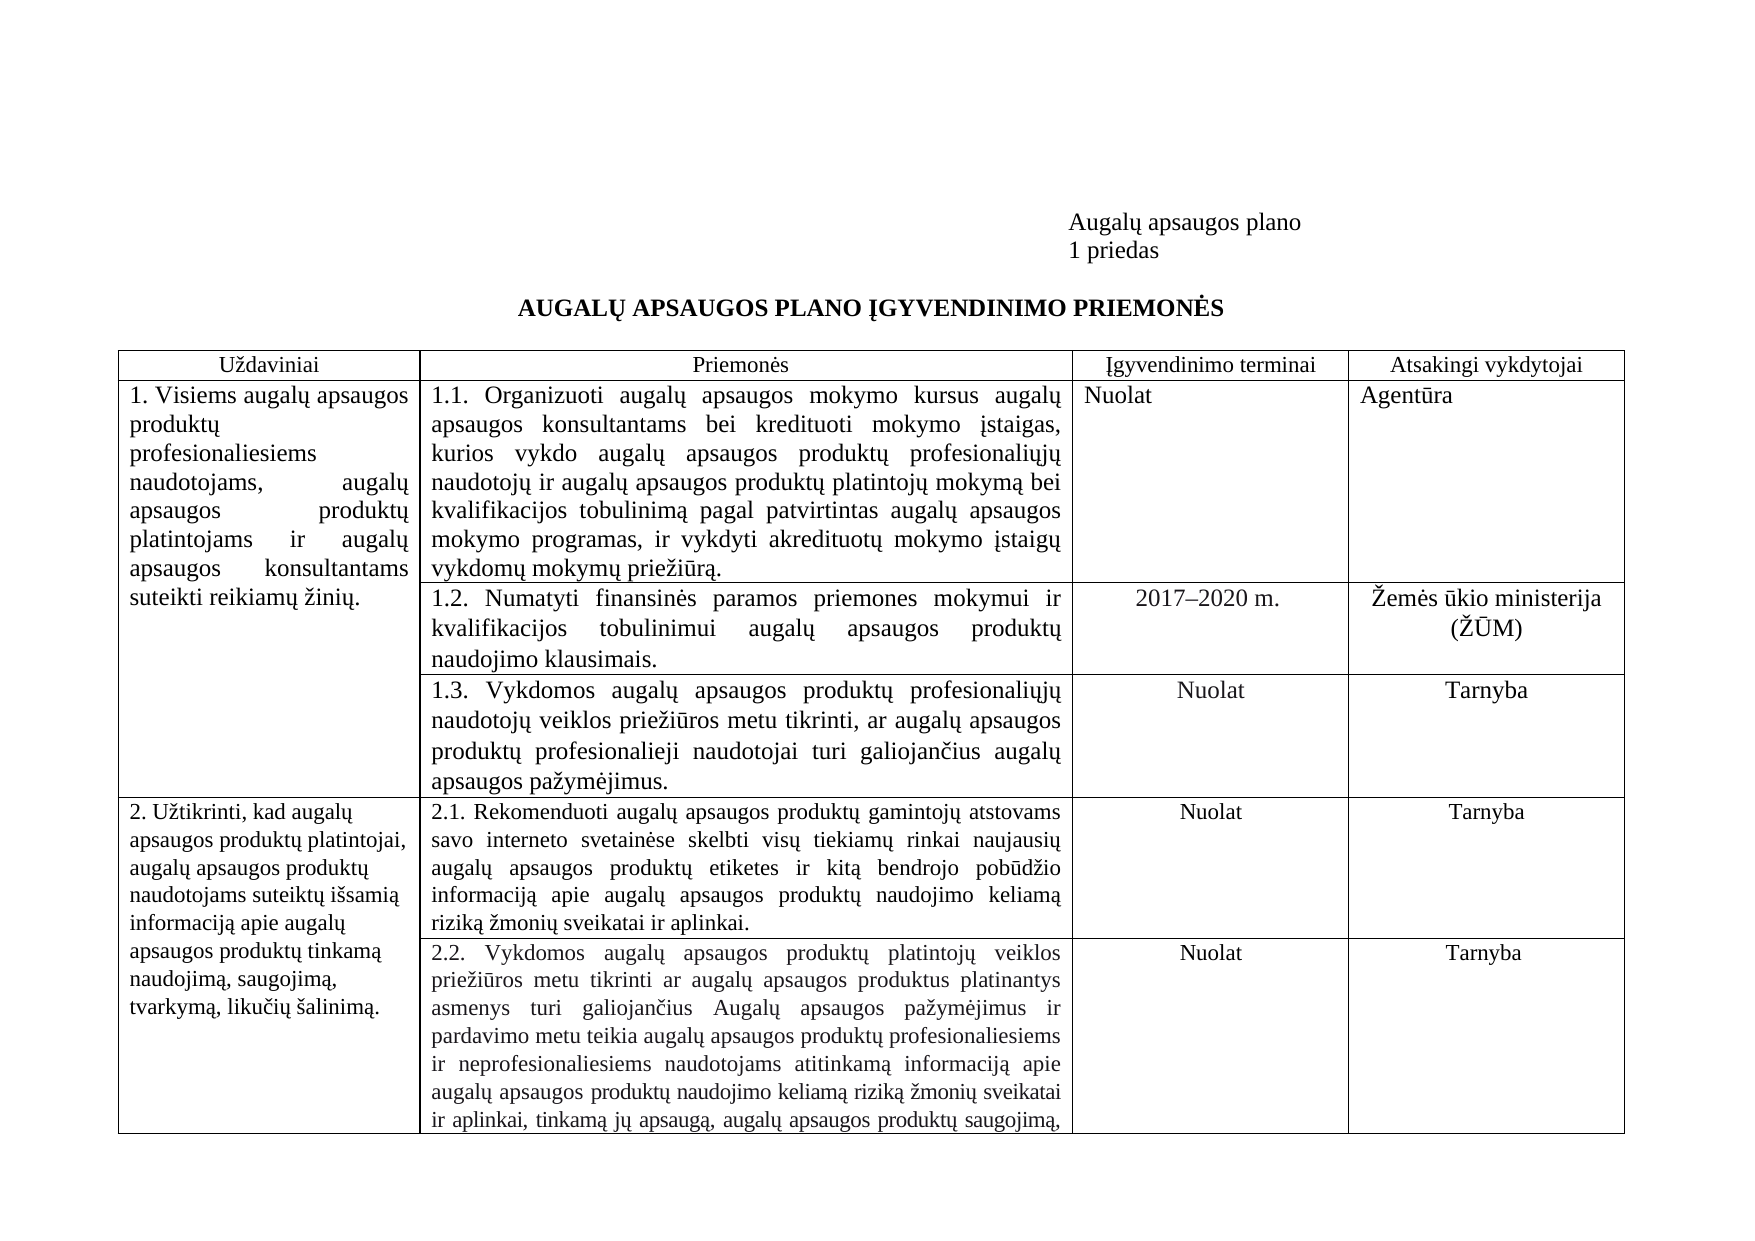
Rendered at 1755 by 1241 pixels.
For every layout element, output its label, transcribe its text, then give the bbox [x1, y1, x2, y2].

table_cell Nuolat [1073, 381, 1348, 582]
table_header Atsakingi vykdytojai [1349, 351, 1624, 379]
table_header Uždaviniai [119, 351, 419, 379]
table_cell 1. Visiems augalų apsaugos produktų profesionaliesiems naudotojams, augalų apsaugos produktų platintojams ir augalų apsaugos konsultantams suteikti reikiamų žinių. [119, 381, 419, 797]
table_header Įgyvendinimo terminai [1073, 351, 1348, 379]
table_cell Nuolat [1073, 798, 1348, 937]
table_header Priemonės [421, 351, 1072, 379]
text AUGALŲ APSAUGOS PLANO ĮGYVENDINIMO PRIEMONĖS [118, 293, 1624, 322]
text 1 priedas [1068, 235, 1624, 264]
table_cell Agentūra [1349, 381, 1624, 582]
table_cell 1.3. Vykdomos augalų apsaugos produktų profesionaliųjų naudotojų veiklos priežiūros metu tikrinti, ar augalų apsaugos produktų profesionalieji naudotojai turi galiojančius augalų apsaugos pažymėjimus. [421, 675, 1072, 797]
table_cell Tarnyba [1349, 675, 1624, 797]
table_cell Tarnyba [1349, 939, 1624, 1132]
table_cell 1.2. Numatyti finansinės paramos priemones mokymui ir kvalifikacijos tobulinimui augalų apsaugos produktų naudojimo klausimais. [421, 583, 1072, 674]
table_cell Nuolat [1073, 675, 1348, 797]
table_cell Žemės ūkio ministerija (ŽŪM) [1349, 583, 1624, 674]
table_cell 1.1. Organizuoti augalų apsaugos mokymo kursus augalų apsaugos konsultantams bei kredituoti mokymo įstaigas, kurios vykdo augalų apsaugos produktų profesionaliųjų naudotojų ir augalų apsaugos produktų platintojų mokymą bei kvalifikacijos tobulinimą pagal patvirtintas augalų apsaugos mokymo programas, ir vykdyti akredituotų mokymo įstaigų vykdomų mokymų priežiūrą. [421, 381, 1072, 582]
table_cell Tarnyba [1349, 798, 1624, 937]
text Augalų apsaugos plano [1068, 207, 1624, 235]
table_cell 2.1. Rekomenduoti augalų apsaugos produktų gamintojų atstovams savo interneto svetainėse skelbti visų tiekiamų rinkai naujausių augalų apsaugos produktų etiketes ir kitą bendrojo pobūdžio informaciją apie augalų apsaugos produktų naudojimo keliamą riziką žmonių sveikatai ir aplinkai. [421, 798, 1072, 937]
table_cell 2. Užtikrinti, kad augalų apsaugos produktų platintojai, augalų apsaugos produktų naudotojams suteiktų išsamią informaciją apie augalų apsaugos produktų tinkamą naudojimą, saugojimą, tvarkymą, likučių šalinimą. [119, 798, 419, 1132]
table_cell Nuolat [1073, 939, 1348, 1132]
table_cell 2017–2020 m. [1073, 583, 1348, 674]
table_cell 2.2. Vykdomos augalų apsaugos produktų platintojų veiklos priežiūros metu tikrinti ar augalų apsaugos produktus platinantys asmenys turi galiojančius Augalų apsaugos pažymėjimus ir pardavimo metu teikia augalų apsaugos produktų profesionaliesiems ir neprofesionaliesiems naudotojams atitinkamą informaciją apie augalų apsaugos produktų naudojimo keliamą riziką žmonių sveikatai ir aplinkai, tinkamą jų apsaugą, augalų apsaugos produktų saugojimą, [421, 939, 1072, 1132]
